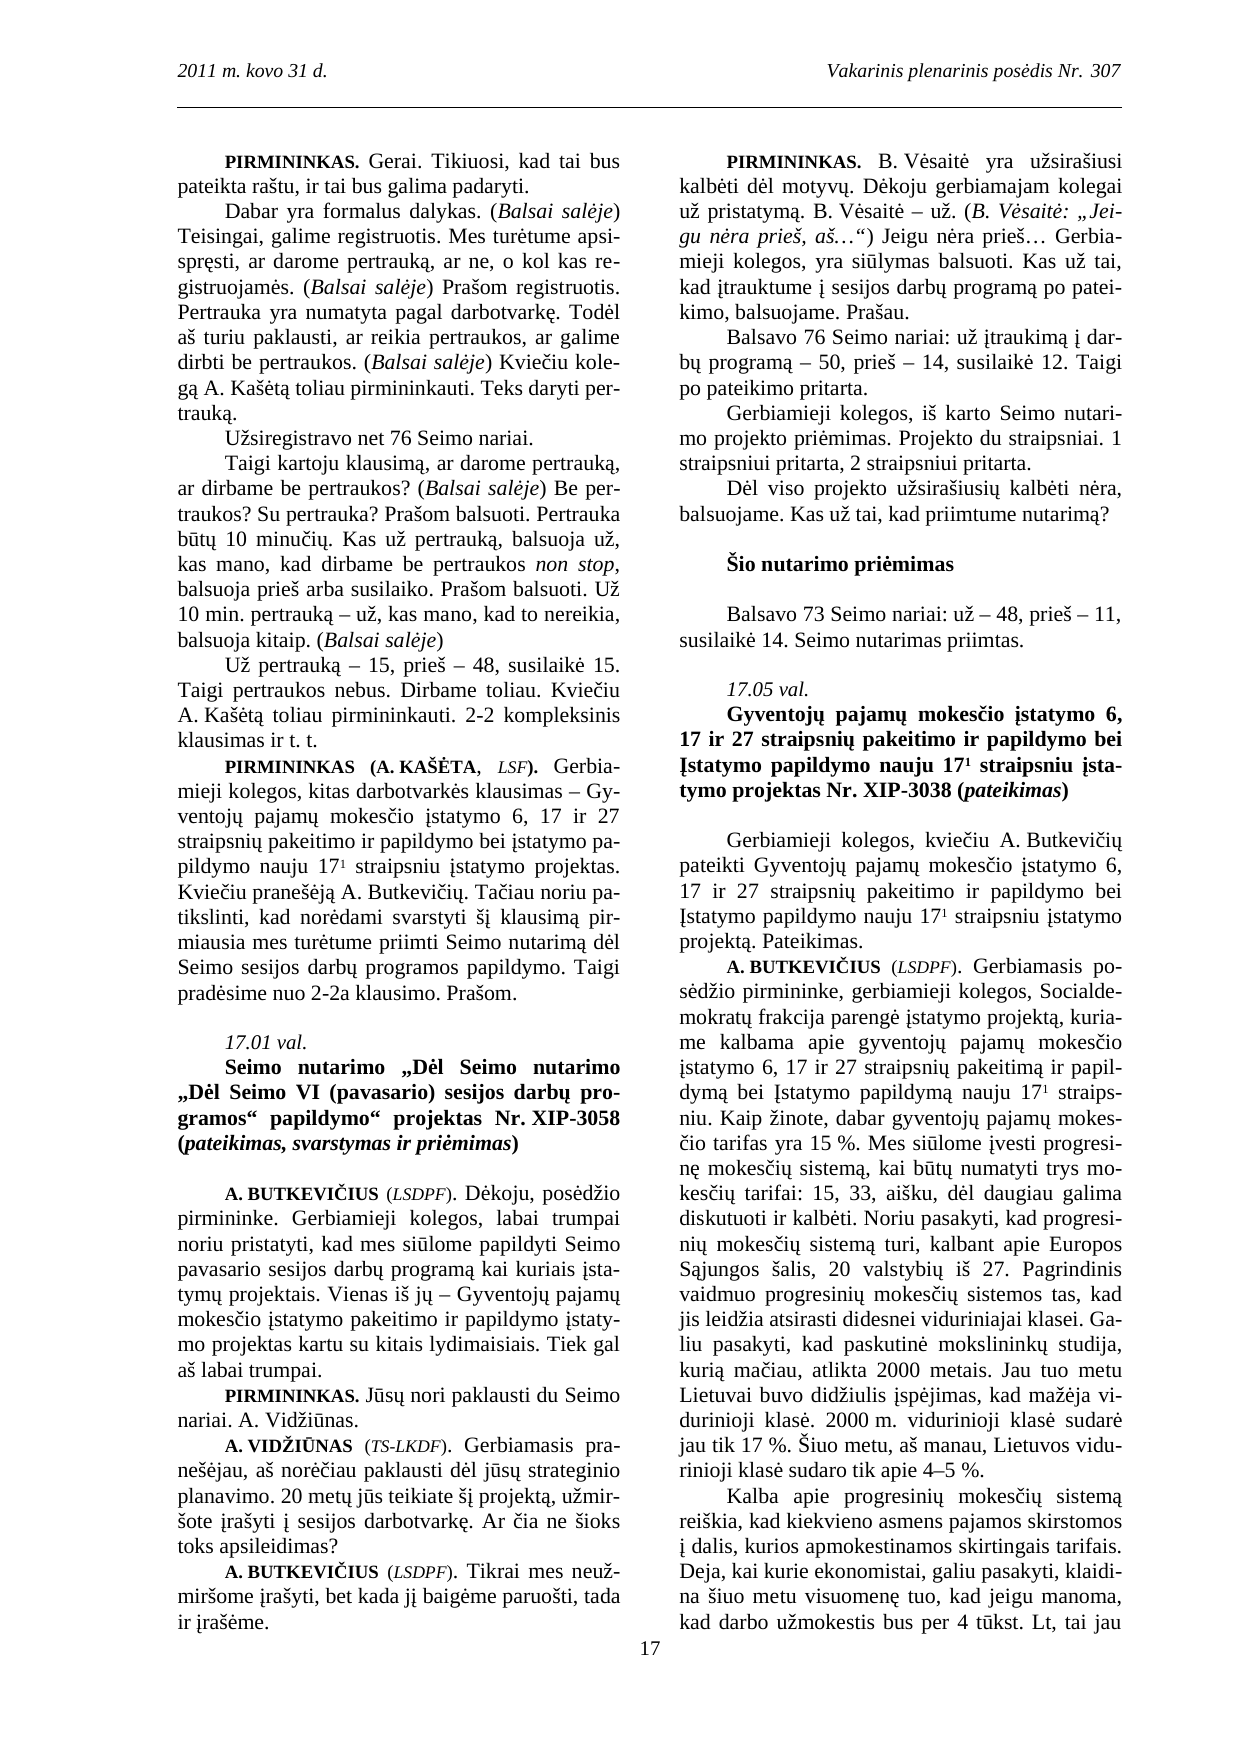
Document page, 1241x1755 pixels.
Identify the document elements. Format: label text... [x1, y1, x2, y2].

text PIRMININKAS (A. KAŠĖTA, LSF). Ger­bia­mie­ji ko­le­gos, ki­tas dar­bo­tvarkės klau­si­mas – Gy­ven­to­jų pa­ja­mų mo­kes­čio įsta­ty­mo 6, 17 ir 27 strai­ps­nių pa­kei­ti­mo ir pa­pil­dy­mo bei įsta­ty­mo pa­pil­dy­mo nau­ju 171 straips­niu įsta­ty­mo pro­jek­tas. Kvie­čiu pra­ne­šė­ją A. But­ke­vi­čių. Ta­čiau no­riu pa­tiks­lin­ti, kad no­rė­da­mi svars­ty­ti šį klau­si­mą pir­miau­sia mes tu­rė­tu­me pri­im­ti Sei­mo nu­ta­ri­mą dėl Sei­mo se­si­jos dar­bų pro­gra­mos pa­pil­dy­mo. Tai­gi pra­dė­si­me nuo 2-2a klau­si­mo. Pra­šom. [177, 753, 620, 1005]
text A. BUTKEVIČIUS (LSDPF). Ger­bia­ma­sis po­sė­džio pir­mi­nin­ke, ger­bia­mie­ji ko­le­gos, So­cial­de­mok­ra­tų frak­ci­ja pa­ren­gė įsta­ty­mo pro­jek­tą, ku­ria­me kal­ba­ma apie gy­ven­to­jų pa­ja­mų mo­kes­čio įsta­ty­mo 6, 17 ir 27 straips­nių pa­kei­ti­mą ir pa­pil­dy­mą bei Įsta­ty­mo pa­pil­dy­mą nau­ju 171 straips­niu. Kaip ži­no­te, da­bar gy­ven­to­jų pa­ja­mų mo­kes­čio ta­ri­fas yra 15 %. Mes siū­lo­me įves­ti pro­gre­si­nę mo­kes­čių sis­te­mą, kai bū­tų nu­ma­ty­ti trys mo­kes­čių ta­ri­fai: 15, 33, aiš­ku, dėl dau­giau ga­li­ma dis­ku­tuo­ti ir kal­bė­ti. No­riu pa­sa­ky­ti, kad pro­gre­si­nių mo­kes­čių sis­te­mą tu­ri, kal­bant apie Eu­ro­pos Są­jun­gos ša­lis, 20 vals­ty­bių iš 27. Pa­grin­di­nis vaid­muo pro­gre­si­nių mo­kes­čių sis­te­mos tas, kad jis lei­džia at­si­ras­ti di­des­nei vi­du­ri­nia­jai kla­sei. Ga­liu pa­sa­ky­ti, kad pas­ku­ti­nė moks­li­nin­kų stu­di­ja, ku­rią ma­čiau, at­lik­ta 2000 me­tais. Jau tuo me­tu Lie­tu­vai bu­vo di­džiu­lis įspė­ji­mas, kad ma­žė­ja vi­du­ri­nio­ji kla­sė. 2000 m. vi­du­ri­nio­ji kla­sė su­da­rė jau tik 17 %. Šiuo me­tu, aš ma­nau, Lie­tu­vos vi­du­ri­nio­ji kla­sė su­da­ro tik apie 4–5 %. [679, 953, 1122, 1483]
text Bal­sa­vo 73 Sei­mo na­riai: už – 48, prieš – 11, su­si­lai­kė 14. Sei­mo nu­ta­ri­mas pri­im­tas. [679, 601, 1122, 652]
text Gy­ven­to­jų pa­ja­mų mo­kes­čio įsta­ty­mo 6, 17 ir 27 straips­nių pa­kei­ti­mo ir pa­pil­dy­mo bei Įsta­ty­mo pa­pil­dy­mo nau­ju 171 straips­niu įsta­ty­mo pro­jek­tas Nr. XIP-3038 (pa­tei­ki­mas) [679, 701, 1122, 802]
text Už per­trau­ką – 15, prieš – 48, su­si­lai­kė 15. Tai­gi per­trau­kos ne­bus. Dir­ba­me to­liau. Kvie­čiu A. Ka­šė­tą to­liau pir­mi­nin­kau­ti. 2-2 kom­plek­si­nis klau­si­mas ir t. t. [177, 652, 620, 753]
text 17.01 val. [224, 1030, 620, 1054]
text A. BUTKEVIČIUS (LSDPF). Tik­rai mes ne­už­mir­šo­me įra­šy­ti, bet ka­da jį bai­gė­me pa­ruoš­ti, ta­da ir įra­šė­me. [177, 1558, 620, 1634]
text 17.05 val. [726, 677, 1122, 701]
text Tai­gi kar­to­ju klau­si­mą, ar da­ro­me per­trau­ką, ar dir­ba­me be per­trau­kos? (Bal­sai sa­lė­je) Be per­trau­kos? Su per­trau­ka? Pra­šom bal­suo­ti. Per­trau­ka bū­tų 10 mi­nu­čių. Kas už per­trau­ką, bal­suo­ja už, kas ma­no, kad dir­ba­me be per­trau­kos non stop, bal­suo­ja prieš ar­ba su­si­lai­ko. Pra­šom bal­suo­ti. Už 10 min. per­trau­ką – už, kas ma­no, kad to ne­rei­kia, bal­suo­ja ki­taip. (Bal­sai sa­lė­je) [177, 450, 620, 652]
text A. VIDŽIŪNAS (TS-LKDF). Ger­bia­ma­sis pra­ne­šė­jau, aš no­rė­čiau pa­klaus­ti dėl jū­sų stra­te­gi­nio pla­na­vi­mo. 20 me­tų jūs tei­kia­te šį pro­jek­tą, už­mir­šo­te įra­šy­ti į se­si­jos dar­bo­tvarkę. Ar čia ne šioks toks ap­si­lei­di­mas? [177, 1432, 620, 1558]
text Ger­bia­mie­ji ko­le­gos, kvie­čiu A. But­ke­vi­čių pa­teik­ti Gy­ven­to­jų pa­ja­mų mo­kes­čio įsta­ty­mo 6, 17 ir 27 straips­nių pa­kei­ti­mo ir pa­pil­dy­mo bei Įsta­ty­mo pa­pil­dy­mo nau­ju 171 straips­niu įsta­ty­mo pro­jek­tą. Pa­tei­ki­mas. [679, 827, 1122, 953]
text Bal­sa­vo 76 Sei­mo na­riai: už įtrau­ki­mą į dar­bų pro­gra­mą – 50, prieš – 14, su­si­lai­kė 12. Tai­gi po pa­tei­ki­mo pri­tar­ta. [679, 324, 1122, 400]
text Sei­mo nu­ta­ri­mo „Dėl Sei­mo nu­ta­ri­mo „Dėl Sei­mo VI (pa­va­sa­rio) se­si­jos dar­bų pro­gra­mos“ pa­pil­dy­mo“ pro­jek­tas Nr. XIP-3058 (pa­tei­ki­mas, svars­ty­mas ir pri­ėmi­mas) [177, 1054, 620, 1155]
text Da­bar yra for­ma­lus da­ly­kas. (Bal­sai sa­lė­je) Tei­sin­gai, ga­li­me re­gist­ruo­tis. Mes tu­rė­tu­me ap­si­spręs­ti, ar da­ro­me per­trau­ką, ar ne, o kol kas re­gist­ruo­ja­mės. (Bal­sai sa­lė­je) Pra­šom re­gist­ruo­tis. Per­trau­ka yra nu­ma­ty­ta pa­gal dar­bo­tvarkę. To­dėl aš tu­riu pa­klaus­ti, ar rei­kia per­trau­kos, ar ga­li­me dirb­ti be per­trau­kos. (Bal­sai sa­lė­je) Kvie­čiu ko­le­gą A. Ka­šė­tą to­liau pir­mi­nin­kau­ti. Teks da­ry­ti per­trau­ką. [177, 198, 620, 425]
text Kal­ba apie pro­gre­si­nių mo­kes­čių sis­te­mą reiš­kia, kad kiek­vie­no as­mens pa­ja­mos skirs­to­mos į da­lis, ku­rios ap­mo­kes­ti­na­mos skir­tin­gais ta­ri­fais. De­ja, kai ku­rie eko­no­mis­tai, ga­liu pa­sa­ky­ti, klai­di­na šiuo me­tu vi­suo­me­nę tuo, kad jei­gu ma­no­ma, kad dar­bo už­mo­kes­tis bus per 4 tūkst. Lt, tai jau [679, 1483, 1122, 1634]
text A. BUTKEVIČIUS (LSDPF). Dė­ko­ju, po­sė­džio pir­mi­nin­ke. Ger­bia­mie­ji ko­le­gos, la­bai trum­pai no­riu pri­sta­ty­ti, kad mes siū­lo­me pa­pil­dy­ti Sei­mo pa­va­sa­rio se­si­jos dar­bų pro­gra­mą kai ku­riais įsta­ty­mų pro­jek­tais. Vie­nas iš jų – Gy­ven­to­jų pa­ja­mų mo­kes­čio įsta­ty­mo pa­kei­ti­mo ir pa­pil­dy­mo įsta­ty­mo pro­jek­tas kar­tu su ki­tais ly­di­mai­siais. Tiek gal aš la­bai trum­pai. [177, 1180, 620, 1382]
text PIRMININKAS. Jū­sų no­ri pa­klaus­ti du Sei­mo na­riai. A. Vi­džiū­nas. [177, 1382, 620, 1432]
text PIRMININKAS. Ge­rai. Ti­kiuo­si, kad tai bus pa­teik­ta raš­tu, ir tai bus ga­li­ma pa­da­ry­ti. [177, 148, 620, 198]
text Ger­bia­mie­ji ko­le­gos, iš kar­to Sei­mo nu­ta­ri­mo pro­jek­to pri­ėmi­mas. Pro­jek­to du straips­niai. 1 straips­niui pri­tar­ta, 2 straips­niui pri­tar­ta. [679, 400, 1122, 475]
text Šio nu­ta­ri­mo pri­ėmi­mas [679, 551, 1122, 576]
text Dėl vi­so pro­jek­to už­si­ra­šiu­sių kal­bė­ti nė­ra, bal­suo­ja­me. Kas už tai, kad pri­im­tu­me nu­ta­ri­mą? [679, 475, 1122, 526]
text Už­si­re­gist­ra­vo net 76 Sei­mo na­riai. [177, 425, 620, 450]
text PIRMININKAS. B. Vė­sai­tė yra už­si­ra­šiu­si kal­bė­ti dėl mo­ty­vų. Dė­ko­ju ger­bia­ma­jam ko­le­gai už pri­sta­ty­mą. B. Vė­sai­tė – už. (B. Vė­sai­tė: „Jei­gu nė­ra prieš, aš…“) Jei­gu nė­ra prieš… Ger­bia­mie­ji ko­le­gos, yra siū­ly­mas bal­suo­ti. Kas už tai, kad įtrauk­tu­me į se­si­jos dar­bų pro­gra­mą po pa­tei­ki­mo, bal­suo­ja­me. Pra­šau. [679, 148, 1122, 324]
